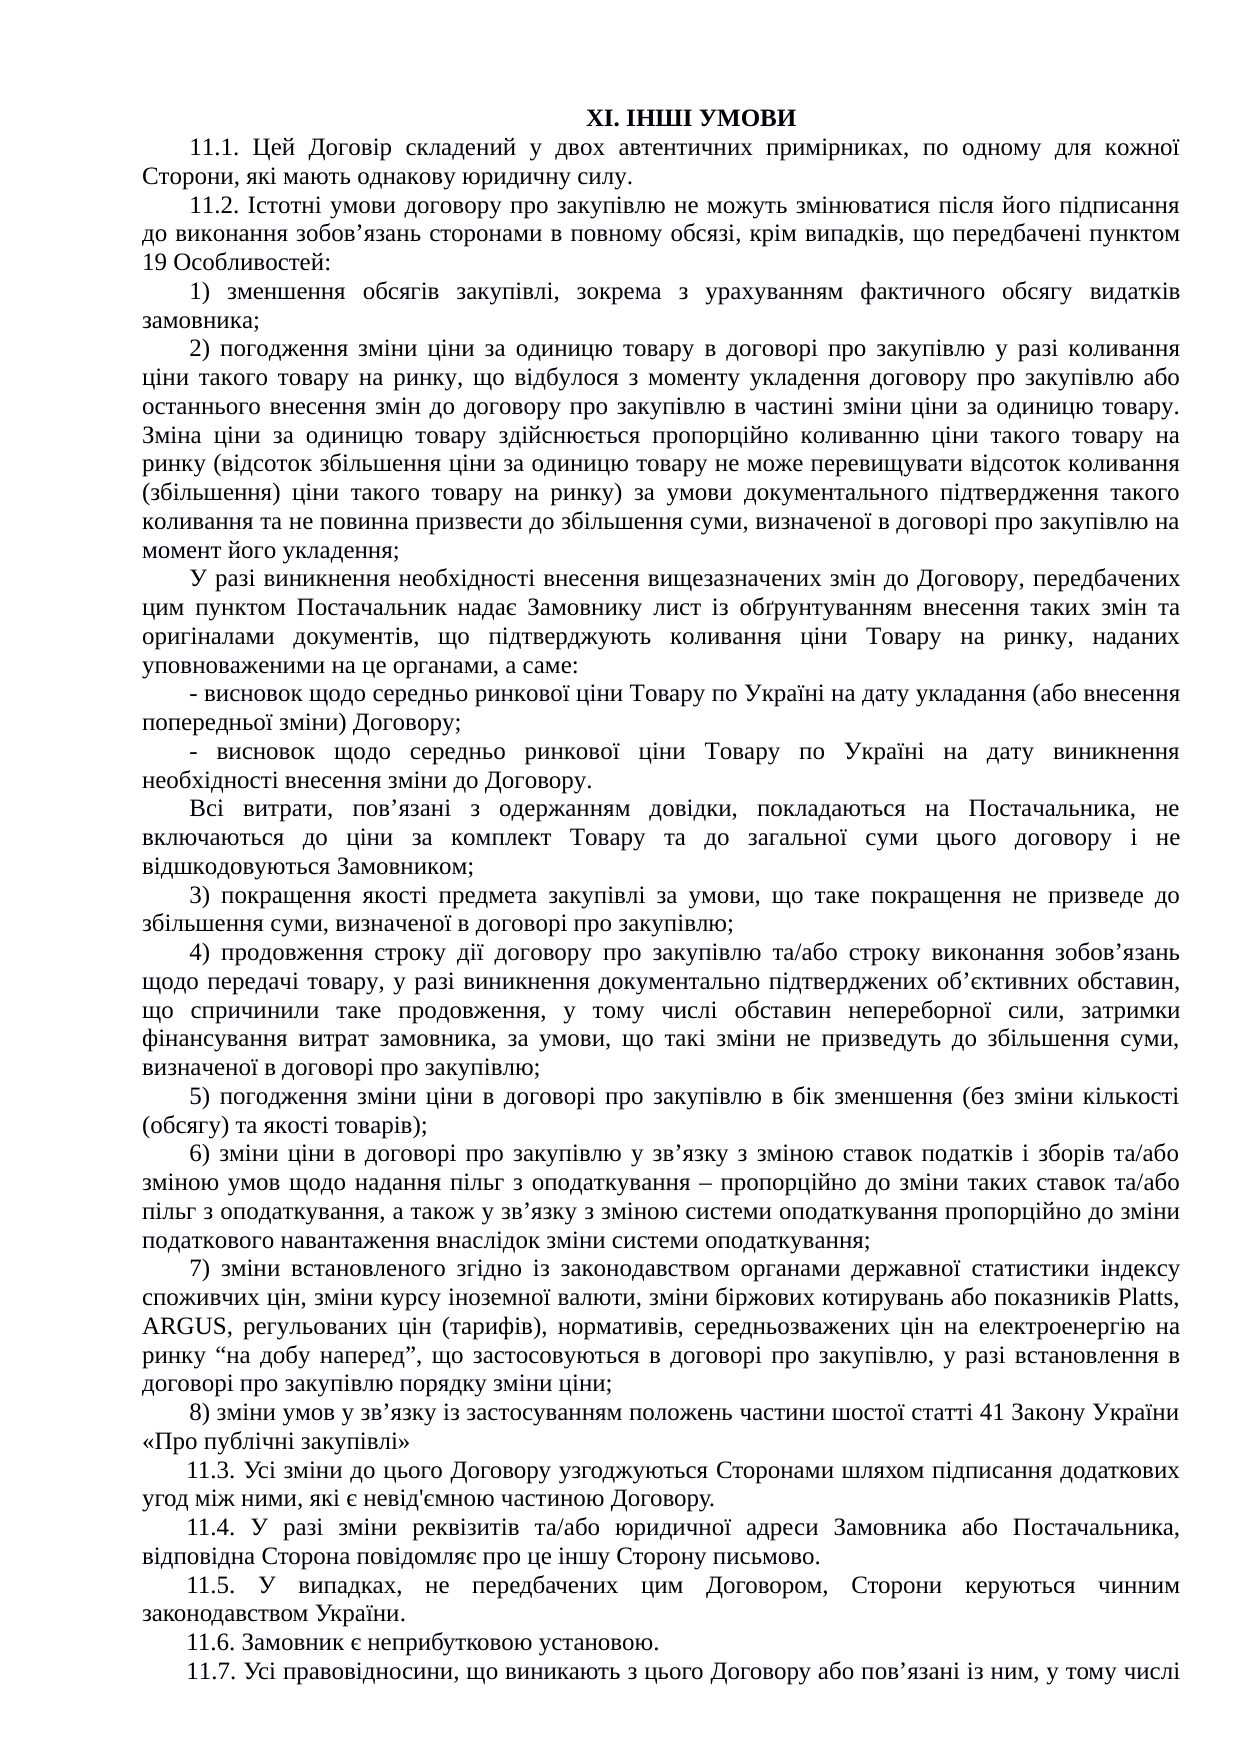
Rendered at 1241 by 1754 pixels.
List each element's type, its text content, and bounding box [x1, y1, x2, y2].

text 11.2. Істотні умови договору про закупівлю не можуть змінюватися після його підписання до виконання зобов’язань сторонами в повному обсязі, крім випадків, що передбачені пунктом 19 Особливостей: [142, 190, 1181, 276]
text 6) зміни ціни в договорі про закупівлю у зв’язку з зміною ставок податків і зборів та/або зміною умов щодо надання пільг з оподаткування – пропорційно до зміни таких ставок та/або пільг з оподаткування, а також у зв’язку з зміною системи оподаткування пропорційно до зміни податкового навантаження внаслідок зміни системи оподаткування; [142, 1138, 1181, 1253]
text 11.1. Цей Договір складений у двох автентичних примірниках, по одному для кожної Сторони, які мають однакову юридичну силу. [142, 132, 1181, 190]
text 11.4. У разі зміни реквізитів та/або юридичної адреси Замовника або Постачальника, відповідна Сторона повідомляє про це іншу Сторону письмово. [142, 1512, 1181, 1570]
text ХІ. ІНШІ УМОВИ [142, 103, 1181, 132]
text 4) продовження строку дії договору про закупівлю та/або строку виконання зобов’язань щодо передачі товару, у разі виникнення документально підтверджених об’єктивних обставин, що спричинили таке продовження, у тому числі обставин непереборної сили, затримки фінансування витрат замовника, за умови, що такі зміни не призведуть до збільшення суми, визначеної в договорі про закупівлю; [142, 937, 1181, 1081]
text 11.5. У випадках, не передбачених цим Договором, Сторони керуються чинним законодавством України. [142, 1570, 1181, 1627]
text Всі витрати, пов’язані з одержанням довідки, покладаються на Постачальника, не включаються до ціни за комплект Товару та до загальної суми цього договору і не відшкодовуються Замовником; [142, 793, 1181, 880]
text 8) зміни умов у зв’язку із застосуванням положень частини шостої статті 41 Закону України «Про публічні закупівлі» [142, 1397, 1181, 1455]
text 3) покращення якості предмета закупівлі за умови, що таке покращення не призведе до збільшення суми, визначеної в договорі про закупівлю; [142, 880, 1181, 937]
text 2) погодження зміни ціни за одиницю товару в договорі про закупівлю у разі коливання ціни такого товару на ринку, що відбулося з моменту укладення договору про закупівлю або останнього внесення змін до договору про закупівлю в частині зміни ціни за одиницю товару. Зміна ціни за одиницю товару здійснюється пропорційно коливанню ціни такого товару на ринку (відсоток збільшення ціни за одиницю товару не може перевищувати відсоток коливання (збільшення) ціни такого товару на ринку) за умови документального підтвердження такого коливання та не повинна призвести до збільшення суми, визначеної в договорі про закупівлю на момент його укладення; [142, 333, 1181, 563]
text 5) погодження зміни ціни в договорі про закупівлю в бік зменшення (без зміни кількості (обсягу) та якості товарів); [142, 1081, 1181, 1138]
text 11.6. Замовник є неприбутковою установою. [142, 1627, 1181, 1656]
text 1) зменшення обсягів закупівлі, зокрема з урахуванням фактичного обсягу видатків замовника; [142, 276, 1181, 333]
text - висновок щодо середньо ринкової ціни Товару по Україні на дату виникнення необхідності внесення зміни до Договору. [142, 736, 1181, 793]
text 11.3. Усі зміни до цього Договору узгоджуються Сторонами шляхом підписання додаткових угод між ними, які є невід'ємною частиною Договору. [142, 1455, 1181, 1512]
text 11.7. Усі правовідносини, що виникають з цього Договору або пов’язані із ним, у тому числі [142, 1656, 1181, 1685]
text - висновок щодо середньо ринкової ціни Товару по Україні на дату укладання (або внесення попередньої зміни) Договору; [142, 678, 1181, 736]
text 7) зміни встановленого згідно із законодавством органами державної статистики індексу споживчих цін, зміни курсу іноземної валюти, зміни біржових котирувань або показників Platts, ARGUS, регульованих цін (тарифів), нормативів, середньозважених цін на електроенергію на ринку “на добу наперед”, що застосовуються в договорі про закупівлю, у разі встановлення в договорі про закупівлю порядку зміни ціни; [142, 1253, 1181, 1397]
text У разі виникнення необхідності внесення вищезазначених змін до Договору, передбачених цим пунктом Постачальник надає Замовнику лист із обґрунтуванням внесення таких змін та оригіналами документів, що підтверджують коливання ціни Товару на ринку, наданих уповноваженими на це органами, а саме: [142, 563, 1181, 678]
